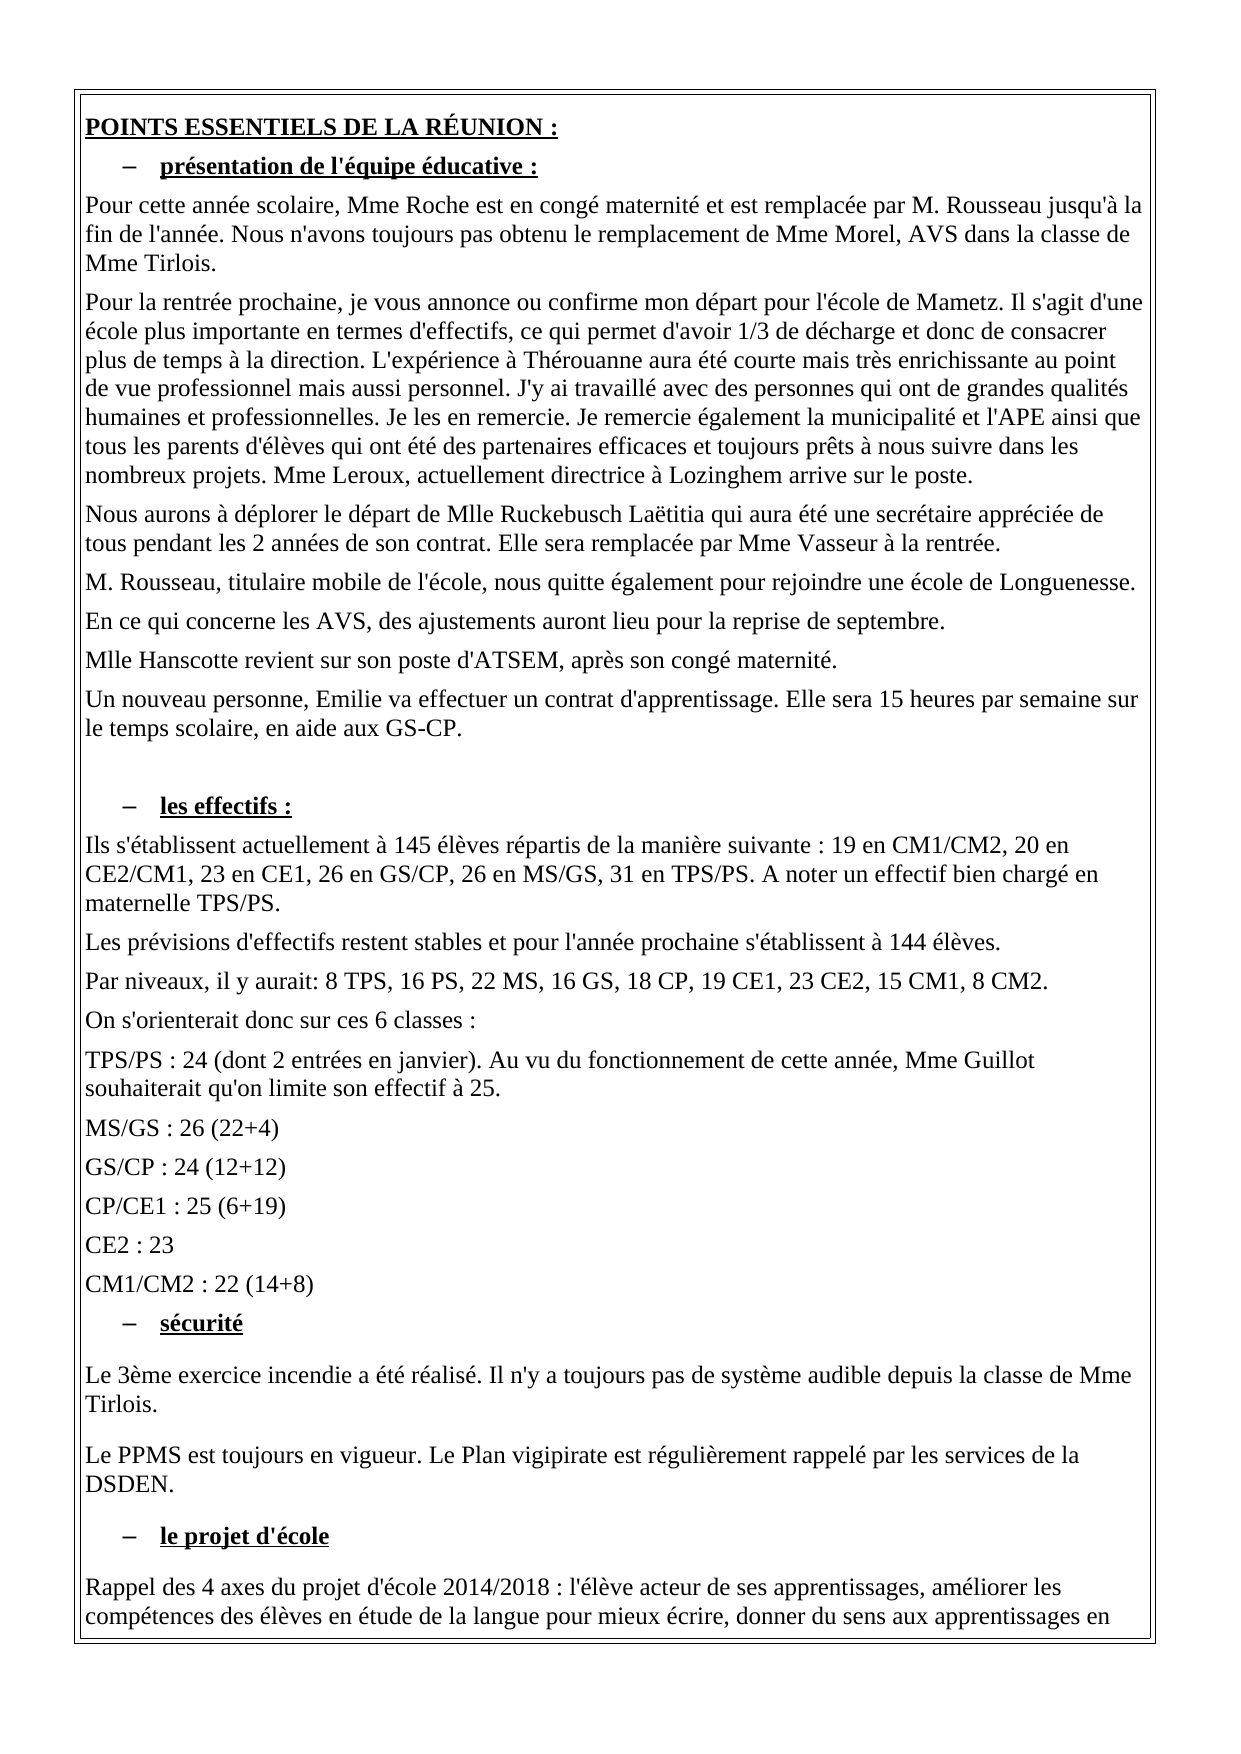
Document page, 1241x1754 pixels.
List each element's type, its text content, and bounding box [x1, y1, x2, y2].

table_header POINTS ESSENTIELS DE LA RÉUNION : présentation de l'équipe éducative : Pour cette année scolaire, Mme Roche est en congé maternité et est remplacée par M. Rousseau jusqu'à la fin de l'année. Nous n'avons toujours pas obtenu le remplacement de Mme Morel, AVS dans la classe de Mme Tirlois. Pour la rentrée prochaine, je vous annonce ou confirme mon départ pour l'école de Mametz. Il s'agit d'une école plus importante en termes d'effectifs, ce qui permet d'avoir 1/3 de décharge et donc de consacrer plus de temps à la direction. L'expérience à Thérouanne aura été courte mais très enrichissante au point de vue professionnel mais aussi personnel. J'y ai travaillé avec des personnes qui ont de grandes qualités humaines et professionnelles. Je les en remercie. Je remercie également la municipalité et l'APE ainsi que tous les parents d'élèves qui ont été des partenaires efficaces et toujours prêts à nous suivre dans les nombreux projets. Mme Leroux, actuellement directrice à Lozinghem arrive sur le poste. Nous aurons à déplorer le départ de Mlle Ruckebusch Laëtitia qui aura été une secrétaire appréciée de tous pendant les 2 années de son contrat. Elle sera remplacée par Mme Vasseur à la rentrée. M. Rousseau, titulaire mobile de l'école, nous quitte également pour rejoindre une école de Longuenesse. En ce qui concerne les AVS, des ajustements auront lieu pour la reprise de septembre. Mlle Hanscotte revient sur son poste d'ATSEM, après son congé maternité. Un nouveau personne, Emilie va effectuer un contrat d'apprentissage. Elle sera 15 heures par semaine sur le temps scolaire, en aide aux GS-CP. les effectifs : Ils s'établissent actuellement à 145 élèves répartis de la manière suivante : 19 en CM1/CM2, 20 en CE2/CM1, 23 en CE1, 26 en GS/CP, 26 en MS/GS, 31 en TPS/PS. A noter un effectif bien chargé en maternelle TPS/PS. Les prévisions d'effectifs restent stables et pour l'année prochaine s'établissent à 144 élèves. Par niveaux, il y aurait: 8 TPS, 16 PS, 22 MS, 16 GS, 18 CP, 19 CE1, 23 CE2, 15 CM1, 8 CM2. On s'orienterait donc sur ces 6 classes : TPS/PS : 24 (dont 2 entrées en janvier). Au vu du fonctionnement de cette année, Mme Guillot souhaiterait qu'on limite son effectif à 25. MS/GS : 26 (22+4) GS/CP : 24 (12+12) CP/CE1 : 25 (6+19) CE2 : 23 CM1/CM2 : 22 (14+8) sécurité Le 3ème exercice incendie a été réalisé. Il n'y a toujours pas de système audible depuis la classe de Mme Tirlois. Le PPMS est toujours en vigueur. Le Plan vigipirate est régulièrement rappelé par les services de la DSDEN. le projet d'école Rappel des 4 axes du projet d'école 2014/2018 : l'élève acteur de ses apprentissages, améliorer les compétences des élèves en étude de la langue pour mieux écrire, donner du sens aux apprentissages en géométrie et grandeurs/mesures, améliorer le climat et le bien être scolaires. C'est dans ce cadre, que chaque enseignant a construit des projets de classe ou inter classes pour cette année scolaire. Chaque enseignant présente les actions en cours. Circulation du plan d'actions 2016/2017 parmi les participants. Les élèves en difficultés ont bénéficié de plusieurs dispositifs : les APC (activités pédagogiques complémentaires) ont eu lieu le mardi de 15h30 à 16h30. Le dispositif MACLE s'est poursuivi cette année (2 ateliers avec des groupes de besoins différents/semaine). Nous gérons environ 25 dossiers d'élèves à dispositifs particuliers (MDPH et/ou demandes au réseau d'aides, intervenants extérieurs... ). Le partenariat s'est renforcé avec le collège. La liaison se fait naturellement car la 6ème fait partie du cycle 3 (avec les CM1 et CM2). Des réunions régulières sont organisées entre les enseignants du primaire et ceux du collège. Nous avons participé à la demi-journée d'intégration et aux rencontres chorales. A noter : L'intervention du Pays d'art et d'histoire : les élèves de CM ont participé à l'expo sur la destruction de la Thérouanne médiévale (diorama playmobil) et aux journées archéologiques (atelier de fouilles). Travail sur le logo de l'école : un concours a été lancé afin de réaliser un logo pour l'école. Chaque classe y a participé. Un vote a eu lieu pour désigner le logo retenu (celui de la classe de Mme Tirlois). Le site de l'école est toujours bien fréquenté. Un essai de code d'accès a été réalisé mais il ne fonctionnait pas correctement. Une demande a été faite auprès de l'inspection afin de remédier à ce problème. Le sondage « étude surveillée » a été réalisé : 17 familles ont manifesté leur désir de voir ce service se créer. Pas suffisant pour la municipalité. A reconsidérer avec les nouvelles directives du ministère de l'Education Nationale (?) sorties et manifestations Les élèves de CM ont bénéficié d'une pièce de théâtre de Molière qui s'est jouée le 1er mars au matin, à Thérouanne. Financée par la municipalité. Le carnaval a eu lieu le jeudi 9 mars dans l'enceinte de l'école. Les enfants ont réalisé des masques, les parents ont préparé et distribué les crêpes. Ils ont eu la possibilité de voir le défilé. Les élèves de MS/GS et GS/CP ont vu le spectacle « flying cow » (La Barcarolle). Les élèves de CIII sont allés voir « Ma vie de Courgette » à Ociné Saint Omer le 31/03 (grâce à la Capso) Les rencontres chorale ont repris avec le collège : elles ont eu lieu le mardi 23 mai à la salle des fêtes. D'un avis général, c'était une très belle soirée. Le projet jardinage s'est poursuivi tout au long de l'année, notamment pendant les APC du 3ème trimestre. Des investissements ont été réalisés : petites serres, remise à niveau de cailloux, nettoyage général... Une demande de financement a été déposée auprès du ministère de l'écologie (opération coin nature) et nous avons obtenu une dotation de 500€ (pas encore versée!). Les sorties piscine concernent les CE2/CM1/CM2 du 27 mars jusqu'à la fin juin. Merci aux parents accompagnateurs. Les sorties de fin d'année se sont déroulées à Villeneuve d'Ascq pour les 2 classes maternelles : au musée d'art moderne, le jeudi 27 avril. Et à Dunkerque : le « Plus » et le musée portuaire, le jeudi 11 mai. Ces sorties sont financées par l'APE pour un total d'environ 2000€ (entrées et bus).Les CM1/CM2 se sont rendus avec Mme Dicque au hameau St Jean pour assister à la présentation du « bateau Fracas ». Un spectacle intitulé « Luminon » a eu lieu à l'école le 1er juin pour les TPS/PS (financé par l'APE). La fête de l'école a eu lieu le samedi 17 juin à la salle des fêtes sur le thème du cinéma : un grand merci aux parents et à la municipalité pour l'organisation de cette belle fête. Le voyage en Angleterre : 26 – 27 – 28 juin. Malgré les récents et tragiques événements qui ont eu lieu à Londres, le voyage des CM est maintenu. Face à l'inquiétude légitime de certains parents, des modifications ont été apportées : les déplacements à pied dans Londres sont supprimés et remplacés par un tour en bus. La visite de Canterbury est ajoutée au programme. A noter = des échanges avec 2 écoles anglaises (dans le Kent à Hamstreet et dans le Suffolk) sont toujours programmés. Le financement : nous avons reçu la subvention municipale (1600€) et grâce aux différentes ventes et actions de la coopérative scolaire et de l'APE (2100€), nous avons décidé de ne pas demander le second versement de 50€ aux familles. Par contre, étant donné l'avancée du projet, les familles qui ne souhaiteraient plus faire participer leur enfant, ne seraient pas remboursées des 50€ (avances pour l'hôtel et le transport). travaux et équipements Les radiateurs des classes de M. Everaëre et de Madame Guillot ont été remplacés par des neufs ( problème de fonctionnement pris en charge par SAV). Un plan incliné en bois a été réalisé pour l'accès aux classes de Mme Roche et Mme Alba. Un bureau de direction a été créé dans un local à matériel attenant. Ce qui a permis de créer une vraie salle des maîtres, bien utile pour les différentes réunions. Remerciement à la municipalité qui a aussi acheté une table de réunion et des chaises. Une cuisine et des lits de bébé ont été achetés par l'APE pour les classes maternelles. Pour pallier au manque de place dans le dortoir, 4 lits superposés ont été achetés par la municipalité. Ils seront mis en place dès que nous aurons réceptionné les draps housses qui ont été commandés. Le projet de RPC : l'étude de faisabilité avance bien. Un cahier des charges a été soumis aux équipes des 2 écoles. Les remarques ont été prises en compte par le bureau d'étude. M. l'Inspecteur a reçu les 2 directeurs des 2 écoles pour faire le point. Une réunion d'informations s'est tenue ce lundi 19/06. Un terrain est retenu, sur la commune de St Augustin mais à proximité immédiate de Thérouanne. M. le Maire souhaite que les locaux actuels aient trouvé un repreneur avant d'avancer davantage dans le projet. Opérationnel pour la rentrée 2020 au plus tôt. Le bâtiment sur la Grand Rue sera détruit pendant les vacances d'été. Quelques places de parking pourraient y être créées. Une liste de travaux pour l'été a été donnée à M. Gozé. Questions diverses : les rythmes scolaires (semaine de 4 jours) proposition de la mairie d'un accueil de loisirs le mercredi, le matin et/ou l'après-midi. Vote pour le retour de la semaine de 4 jours : à l'unanimité. Proposition d'horaires : 8h30-12h00 ; 13h30-16h00. Dès que la parution du décret sera effectif, un courrier sera adressé à la DSDEN à Arras Vote pour les « études dirigées » : 14 pour des études de qualité, 1 contre. L'étude : question mise en suspens en attente du nouveau texte concernant la semaine de 4 jours Sécurité/bus cantine : concernant la sécurité des élèves participant à la cantine et devant traverser à la sortie du bus, les enfants doivent traverser la route en revenant de la cantine. Le bus ne doit pas faire demi-tour avec les élèves. Nouvelle école : dans le projet garder à l'esprit de prévoir un espace conséquent à chaque classe. Projet de réalisation d'une cantine autour de 200 élèves. Après le cahier des charges, il y aura appel d'offres, choix de 4 architectes qui travailleront sur le projet. Seul un architecte sera retenu. Après démolition du bâtiment sur la grand'rue, possibilité de parking pour les enseignants, par exemple. [77, 90, 1153, 1638]
table_header POINTS ESSENTIELS DE LA RÉUNION : présentation de l'équipe éducative : Pour cette année scolaire, Mme Roche est en congé maternité et est remplacée par M. Rousseau jusqu'à la fin de l'année. Nous n'avons toujours pas obtenu le remplacement de Mme Morel, AVS dans la classe de Mme Tirlois. Pour la rentrée prochaine, je vous annonce ou confirme mon départ pour l'école de Mametz. Il s'agit d'une école plus importante en termes d'effectifs, ce qui permet d'avoir 1/3 de décharge et donc de consacrer plus de temps à la direction. L'expérience à Thérouanne aura été courte mais très enrichissante au point de vue professionnel mais aussi personnel. J'y ai travaillé avec des personnes qui ont de grandes qualités humaines et professionnelles. Je les en remercie. Je remercie également la municipalité et l'APE ainsi que tous les parents d'élèves qui ont été des partenaires efficaces et toujours prêts à nous suivre dans les nombreux projets. Mme Leroux, actuellement directrice à Lozinghem arrive sur le poste. Nous aurons à déplorer le départ de Mlle Ruckebusch Laëtitia qui aura été une secrétaire appréciée de tous pendant les 2 années de son contrat. Elle sera remplacée par Mme Vasseur à la rentrée. M. Rousseau, titulaire mobile de l'école, nous quitte également pour rejoindre une école de Longuenesse. En ce qui concerne les AVS, des ajustements auront lieu pour la reprise de septembre. Mlle Hanscotte revient sur son poste d'ATSEM, après son congé maternité. Un nouveau personne, Emilie va effectuer un contrat d'apprentissage. Elle sera 15 heures par semaine sur le temps scolaire, en aide aux GS-CP. les effectifs : Ils s'établissent actuellement à 145 élèves répartis de la manière suivante : 19 en CM1/CM2, 20 en CE2/CM1, 23 en CE1, 26 en GS/CP, 26 en MS/GS, 31 en TPS/PS. A noter un effectif bien chargé en maternelle TPS/PS. Les prévisions d'effectifs restent stables et pour l'année prochaine s'établissent à 144 élèves. Par niveaux, il y aurait: 8 TPS, 16 PS, 22 MS, 16 GS, 18 CP, 19 CE1, 23 CE2, 15 CM1, 8 CM2. On s'orienterait donc sur ces 6 classes : TPS/PS : 24 (dont 2 entrées en janvier). Au vu du fonctionnement de cette année, Mme Guillot souhaiterait qu'on limite son effectif à 25. MS/GS : 26 (22+4) GS/CP : 24 (12+12) CP/CE1 : 25 (6+19) CE2 : 23 CM1/CM2 : 22 (14+8) sécurité Le 3ème exercice incendie a été réalisé. Il n'y a toujours pas de système audible depuis la classe de Mme Tirlois. Le PPMS est toujours en vigueur. Le Plan vigipirate est régulièrement rappelé par les services de la DSDEN. le projet d'école Rappel des 4 axes du projet d'école 2014/2018 : l'élève acteur de ses apprentissages, améliorer les compétences des élèves en étude de la langue pour mieux écrire, donner du sens aux apprentissages en géométrie et grandeurs/mesures, améliorer le climat et le bien être scolaires. C'est dans ce cadre, que chaque enseignant a construit des projets de classe ou inter classes pour cette année scolaire. Chaque enseignant présente les actions en cours. Circulation du plan d'actions 2016/2017 parmi les participants. Les élèves en difficultés ont bénéficié de plusieurs dispositifs : les APC (activités pédagogiques complémentaires) ont eu lieu le mardi de 15h30 à 16h30. Le dispositif MACLE s'est poursuivi cette année (2 ateliers avec des groupes de besoins différents/semaine). Nous gérons environ 25 dossiers d'élèves à dispositifs particuliers (MDPH et/ou demandes au réseau d'aides, intervenants extérieurs... ). Le partenariat s'est renforcé avec le collège. La liaison se fait naturellement car la 6ème fait partie du cycle 3 (avec les CM1 et CM2). Des réunions régulières sont organisées entre les enseignants du primaire et ceux du collège. Nous avons participé à la demi-journée d'intégration et aux rencontres chorales. A noter : L'intervention du Pays d'art et d'histoire : les élèves de CM ont participé à l'expo sur la destruction de la Thérouanne médiévale (diorama playmobil) et aux journées archéologiques (atelier de fouilles). Travail sur le logo de l'école : un concours a été lancé afin de réaliser un logo pour l'école. Chaque classe y a participé. Un vote a eu lieu pour désigner le logo retenu (celui de la classe de Mme Tirlois). Le site de l'école est toujours bien fréquenté. Un essai de code d'accès a été réalisé mais il ne fonctionnait pas correctement. Une demande a été faite auprès de l'inspection afin de remédier à ce problème. Le sondage « étude surveillée » a été réalisé : 17 familles ont manifesté leur désir de voir ce service se créer. Pas suffisant pour la municipalité. A reconsidérer avec les nouvelles directives du ministère de l'Education Nationale (?) sorties et manifestations Les élèves de CM ont bénéficié d'une pièce de théâtre de Molière qui s'est jouée le 1er mars au matin, à Thérouanne. Financée par la municipalité. Le carnaval a eu lieu le jeudi 9 mars dans l'enceinte de l'école. Les enfants ont réalisé des masques, les parents ont préparé et distribué les crêpes. Ils ont eu la possibilité de voir le défilé. Les élèves de MS/GS et GS/CP ont vu le spectacle « flying cow » (La Barcarolle). Les élèves de CIII sont allés voir « Ma vie de Courgette » à Ociné Saint Omer le 31/03 (grâce à la Capso) Les rencontres chorale ont repris avec le collège : elles ont eu lieu le mardi 23 mai à la salle des fêtes. D'un avis général, c'était une très belle soirée. Le projet jardinage s'est poursuivi tout au long de l'année, notamment pendant les APC du 3ème trimestre. Des investissements ont été réalisés : petites serres, remise à niveau de cailloux, nettoyage général... Une demande de financement a été déposée auprès du ministère de l'écologie (opération coin nature) et nous avons obtenu une dotation de 500€ (pas encore versée!). Les sorties piscine concernent les CE2/CM1/CM2 du 27 mars jusqu'à la fin juin. Merci aux parents accompagnateurs. Les sorties de fin d'année se sont déroulées à Villeneuve d'Ascq pour les 2 classes maternelles : au musée d'art moderne, le jeudi 27 avril. Et à Dunkerque : le « Plus » et le musée portuaire, le jeudi 11 mai. Ces sorties sont financées par l'APE pour un total d'environ 2000€ (entrées et bus).Les CM1/CM2 se sont rendus avec Mme Dicque au hameau St Jean pour assister à la présentation du « bateau Fracas ». Un spectacle intitulé « Luminon » a eu lieu à l'école le 1er juin pour les TPS/PS (financé par l'APE). La fête de l'école a eu lieu le samedi 17 juin à la salle des fêtes sur le thème du cinéma : un grand merci aux parents et à la municipalité pour l'organisation de cette belle fête. Le voyage en Angleterre : 26 – 27 – 28 juin. Malgré les récents et tragiques événements qui ont eu lieu à Londres, le voyage des CM est maintenu. Face à l'inquiétude légitime de certains parents, des modifications ont été apportées : les déplacements à pied dans Londres sont supprimés et remplacés par un tour en bus. La visite de Canterbury est ajoutée au programme. A noter = des échanges avec 2 écoles anglaises (dans le Kent à Hamstreet et dans le Suffolk) sont toujours programmés. Le financement : nous avons reçu la subvention municipale (1600€) et grâce aux différentes ventes et actions de la coopérative scolaire et de l'APE (2100€), nous avons décidé de ne pas demander le second versement de 50€ aux familles. Par contre, étant donné l'avancée du projet, les familles qui ne souhaiteraient plus faire participer leur enfant, ne seraient pas remboursées des 50€ (avances pour l'hôtel et le transport). travaux et équipements Les radiateurs des classes de M. Everaëre et de Madame Guillot ont été remplacés par des neufs ( problème de fonctionnement pris en charge par SAV). Un plan incliné en bois a été réalisé pour l'accès aux classes de Mme Roche et Mme Alba. Un bureau de direction a été créé dans un local à matériel attenant. Ce qui a permis de créer une vraie salle des maîtres, bien utile pour les différentes réunions. Remerciement à la municipalité qui a aussi acheté une table de réunion et des chaises. Une cuisine et des lits de bébé ont été achetés par l'APE pour les classes maternelles. Pour pallier au manque de place dans le dortoir, 4 lits superposés ont été achetés par la municipalité. Ils seront mis en place dès que nous aurons réceptionné les draps housses qui ont été commandés. Le projet de RPC : l'étude de faisabilité avance bien. Un cahier des charges a été soumis aux équipes des 2 écoles. Les remarques ont été prises en compte par le bureau d'étude. M. l'Inspecteur a reçu les 2 directeurs des 2 écoles pour faire le point. Une réunion d'informations s'est tenue ce lundi 19/06. Un terrain est retenu, sur la commune de St Augustin mais à proximité immédiate de Thérouanne. M. le Maire souhaite que les locaux actuels aient trouvé un repreneur avant d'avancer davantage dans le projet. Opérationnel pour la rentrée 2020 au plus tôt. Le bâtiment sur la Grand Rue sera détruit pendant les vacances d'été. Quelques places de parking pourraient y être créées. Une liste de travaux pour l'été a été donnée à M. Gozé. Questions diverses : les rythmes scolaires (semaine de 4 jours) proposition de la mairie d'un accueil de loisirs le mercredi, le matin et/ou l'après-midi. Vote pour le retour de la semaine de 4 jours : à l'unanimité. Proposition d'horaires : 8h30-12h00 ; 13h30-16h00. Dès que la parution du décret sera effectif, un courrier sera adressé à la DSDEN à Arras Vote pour les « études dirigées » : 14 pour des études de qualité, 1 contre. L'étude : question mise en suspens en attente du nouveau texte concernant la semaine de 4 jours Sécurité/bus cantine : concernant la sécurité des élèves participant à la cantine et devant traverser à la sortie du bus, les enfants doivent traverser la route en revenant de la cantine. Le bus ne doit pas faire demi-tour avec les élèves. Nouvelle école : dans le projet garder à l'esprit de prévoir un espace conséquent à chaque classe. Projet de réalisation d'une cantine autour de 200 élèves. Après le cahier des charges, il y aura appel d'offres, choix de 4 architectes qui travailleront sur le projet. Seul un architecte sera retenu. Après démolition du bâtiment sur la grand'rue, possibilité de parking pour les enseignants, par exemple. [81, 95, 1150, 1638]
